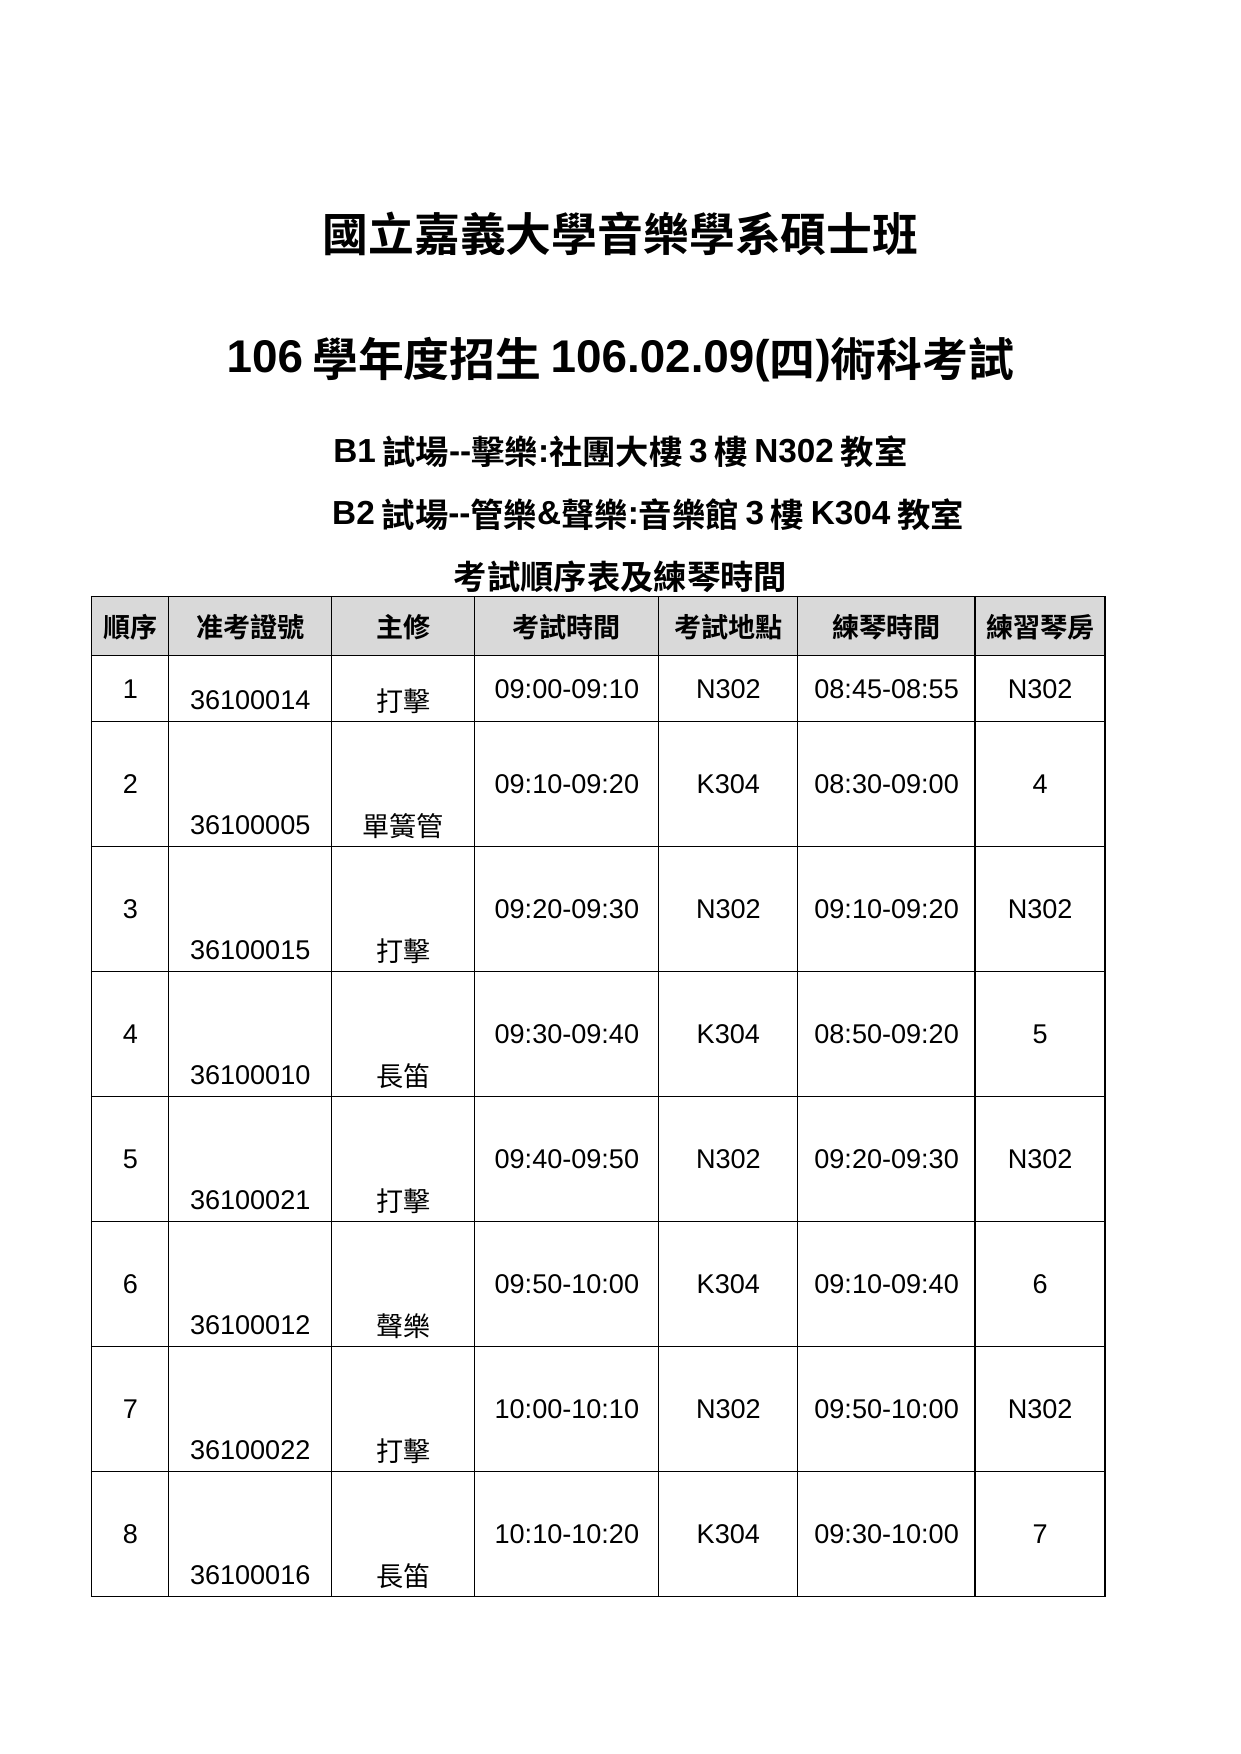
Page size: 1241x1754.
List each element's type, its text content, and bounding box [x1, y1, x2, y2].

text 國立嘉義大學音樂學系碩士班 [118, 158, 1122, 283]
table_cell 36100012 [169, 1222, 331, 1346]
table_cell 10:00-10:10 [475, 1347, 658, 1471]
table_cell 36100014 [169, 656, 331, 721]
table_cell 36100022 [169, 1347, 331, 1471]
table_cell 6 [976, 1222, 1104, 1346]
table_cell 10:10-10:20 [475, 1472, 658, 1596]
table_header 練習琴房 [976, 597, 1104, 655]
table_cell 聲樂 [332, 1222, 474, 1346]
table_cell 09:30-09:40 [475, 972, 658, 1096]
table_cell N302 [976, 656, 1104, 721]
table_cell 5 [976, 972, 1104, 1096]
table_cell 09:40-09:50 [475, 1097, 658, 1221]
table_cell 09:50-10:00 [798, 1347, 974, 1471]
table_cell 09:30-10:00 [798, 1472, 974, 1596]
table_cell 36100005 [169, 722, 331, 846]
table_cell 4 [92, 972, 168, 1096]
table_cell 09:00-09:10 [475, 656, 658, 721]
table_cell 36100016 [169, 1472, 331, 1596]
table_cell N302 [659, 1097, 797, 1221]
table_cell 4 [976, 722, 1104, 846]
table_cell K304 [659, 722, 797, 846]
table_cell N302 [976, 1097, 1104, 1221]
table_header 主修 [332, 597, 474, 655]
table_cell 09:10-09:40 [798, 1222, 974, 1346]
table_cell N302 [659, 847, 797, 971]
table_cell 單簧管 [332, 722, 474, 846]
table_header 考試地點 [659, 597, 797, 655]
table_header 考試時間 [475, 597, 658, 655]
table_cell 08:50-09:20 [798, 972, 974, 1096]
text B1試場--擊樂:社團大樓3樓N302教室 [118, 408, 1122, 471]
table_cell 5 [92, 1097, 168, 1221]
table_cell 09:10-09:20 [798, 847, 974, 971]
table_cell 8 [92, 1472, 168, 1596]
table_cell N302 [976, 1347, 1104, 1471]
table_cell 2 [92, 722, 168, 846]
table_cell 打擊 [332, 1097, 474, 1221]
table_cell 36100015 [169, 847, 331, 971]
table_cell 08:30-09:00 [798, 722, 974, 846]
table_cell 長笛 [332, 972, 474, 1096]
table_cell 打擊 [332, 656, 474, 721]
table_cell K304 [659, 1472, 797, 1596]
text B2試場--管樂&聲樂:音樂館3樓K304教室 [118, 471, 1122, 533]
table_cell 打擊 [332, 847, 474, 971]
table_cell N302 [659, 1347, 797, 1471]
table_cell N302 [659, 656, 797, 721]
text 106學年度招生106.02.09(四)術科考試 [118, 283, 1122, 408]
table_header 練琴時間 [798, 597, 974, 655]
table_cell 6 [92, 1222, 168, 1346]
table_cell 長笛 [332, 1472, 474, 1596]
table_cell K304 [659, 1222, 797, 1346]
table_cell 09:20-09:30 [475, 847, 658, 971]
table_header 順序 [92, 597, 168, 655]
table_cell 1 [92, 656, 168, 721]
table_cell 7 [92, 1347, 168, 1471]
table_cell K304 [659, 972, 797, 1096]
table_cell N302 [976, 847, 1104, 971]
table_cell 36100010 [169, 972, 331, 1096]
table_cell 09:10-09:20 [475, 722, 658, 846]
table_cell 7 [976, 1472, 1104, 1596]
table_cell 09:20-09:30 [798, 1097, 974, 1221]
table_cell 09:50-10:00 [475, 1222, 658, 1346]
table_header 准考證號 [169, 597, 331, 655]
table_cell 08:45-08:55 [798, 656, 974, 721]
text 考試順序表及練琴時間 [118, 533, 1122, 596]
table_cell 3 [92, 847, 168, 971]
table_cell 36100021 [169, 1097, 331, 1221]
table_cell 打擊 [332, 1347, 474, 1471]
